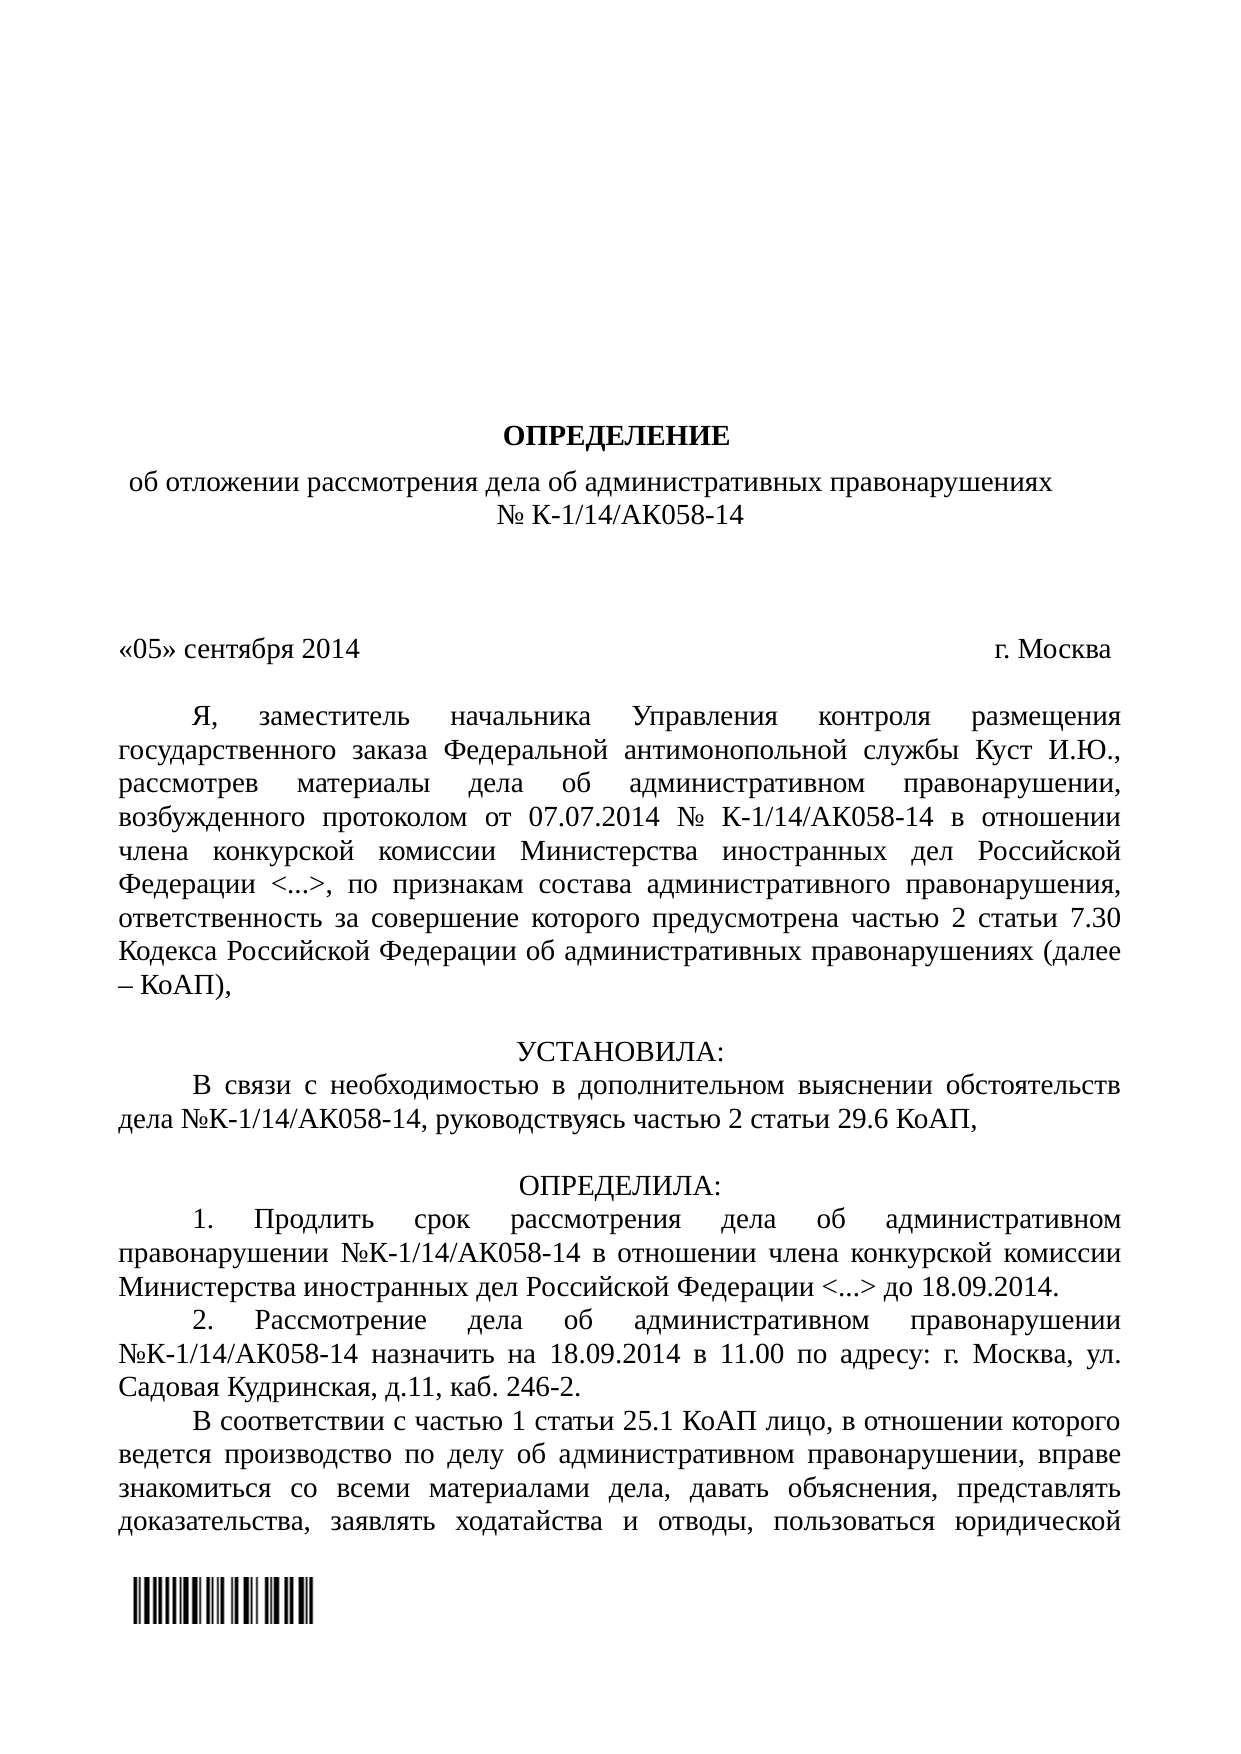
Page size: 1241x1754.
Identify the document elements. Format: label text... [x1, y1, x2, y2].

text 1. Продлить срок рассмотрения дела об административном правонарушении №К-1/14/АК058-14 в отношении члена конкурской комиссии Министерства иностранных дел Российской Федерации <...> до 18.09.2014. [118, 1202, 1122, 1302]
text Я, заместитель начальника Управления контроля размещения государственного заказа Федеральной антимонопольной службы Куст И.Ю., рассмотрев материалы дела об административном правонарушении, возбужденного протоколом от 07.07.2014 № К-1/14/АК058-14 в отношении члена конкурской комиссии Министерства иностранных дел Российской Федерации <...>, по признакам состава административного правонарушения, ответственность за совершение которого предусмотрена частью 2 статьи 7.30 Кодекса Российской Федерации об административных правонарушениях (далее – КоАП), [118, 698, 1122, 1000]
text «05» сентября 2014 г. Москва [118, 631, 1122, 665]
text ОПРЕДЕЛЕНИЕ [118, 418, 1122, 451]
text В соответствии с частью 1 статьи 25.1 КоАП лицо, в отношении которого ведется производство по делу об административном правонарушении, вправе знакомиться со всеми материалами дела, давать объяснения, представлять доказательства, заявлять ходатайства и отводы, пользоваться юридической [118, 1403, 1122, 1537]
text об отложении рассмотрения дела об административных правонарушениях № К-1/14/АК058-14 [118, 464, 1122, 531]
text 2. Рассмотрение дела об административном правонарушении №К-1/14/АК058-14 назначить на 18.09.2014 в 11.00 по адресу: г. Москва, ул. Садовая Кудринская, д.11, каб. 246-2. [118, 1302, 1122, 1403]
picture [118, 1577, 331, 1624]
text ОПРЕДЕЛИЛА: [118, 1168, 1122, 1202]
text В связи с необходимостью в дополнительном выяснении обстоятельств дела №К-1/14/АК058-14, руководствуясь частью 2 статьи 29.6 КоАП, [118, 1067, 1122, 1134]
text УСТАНОВИЛА: [118, 1034, 1122, 1067]
